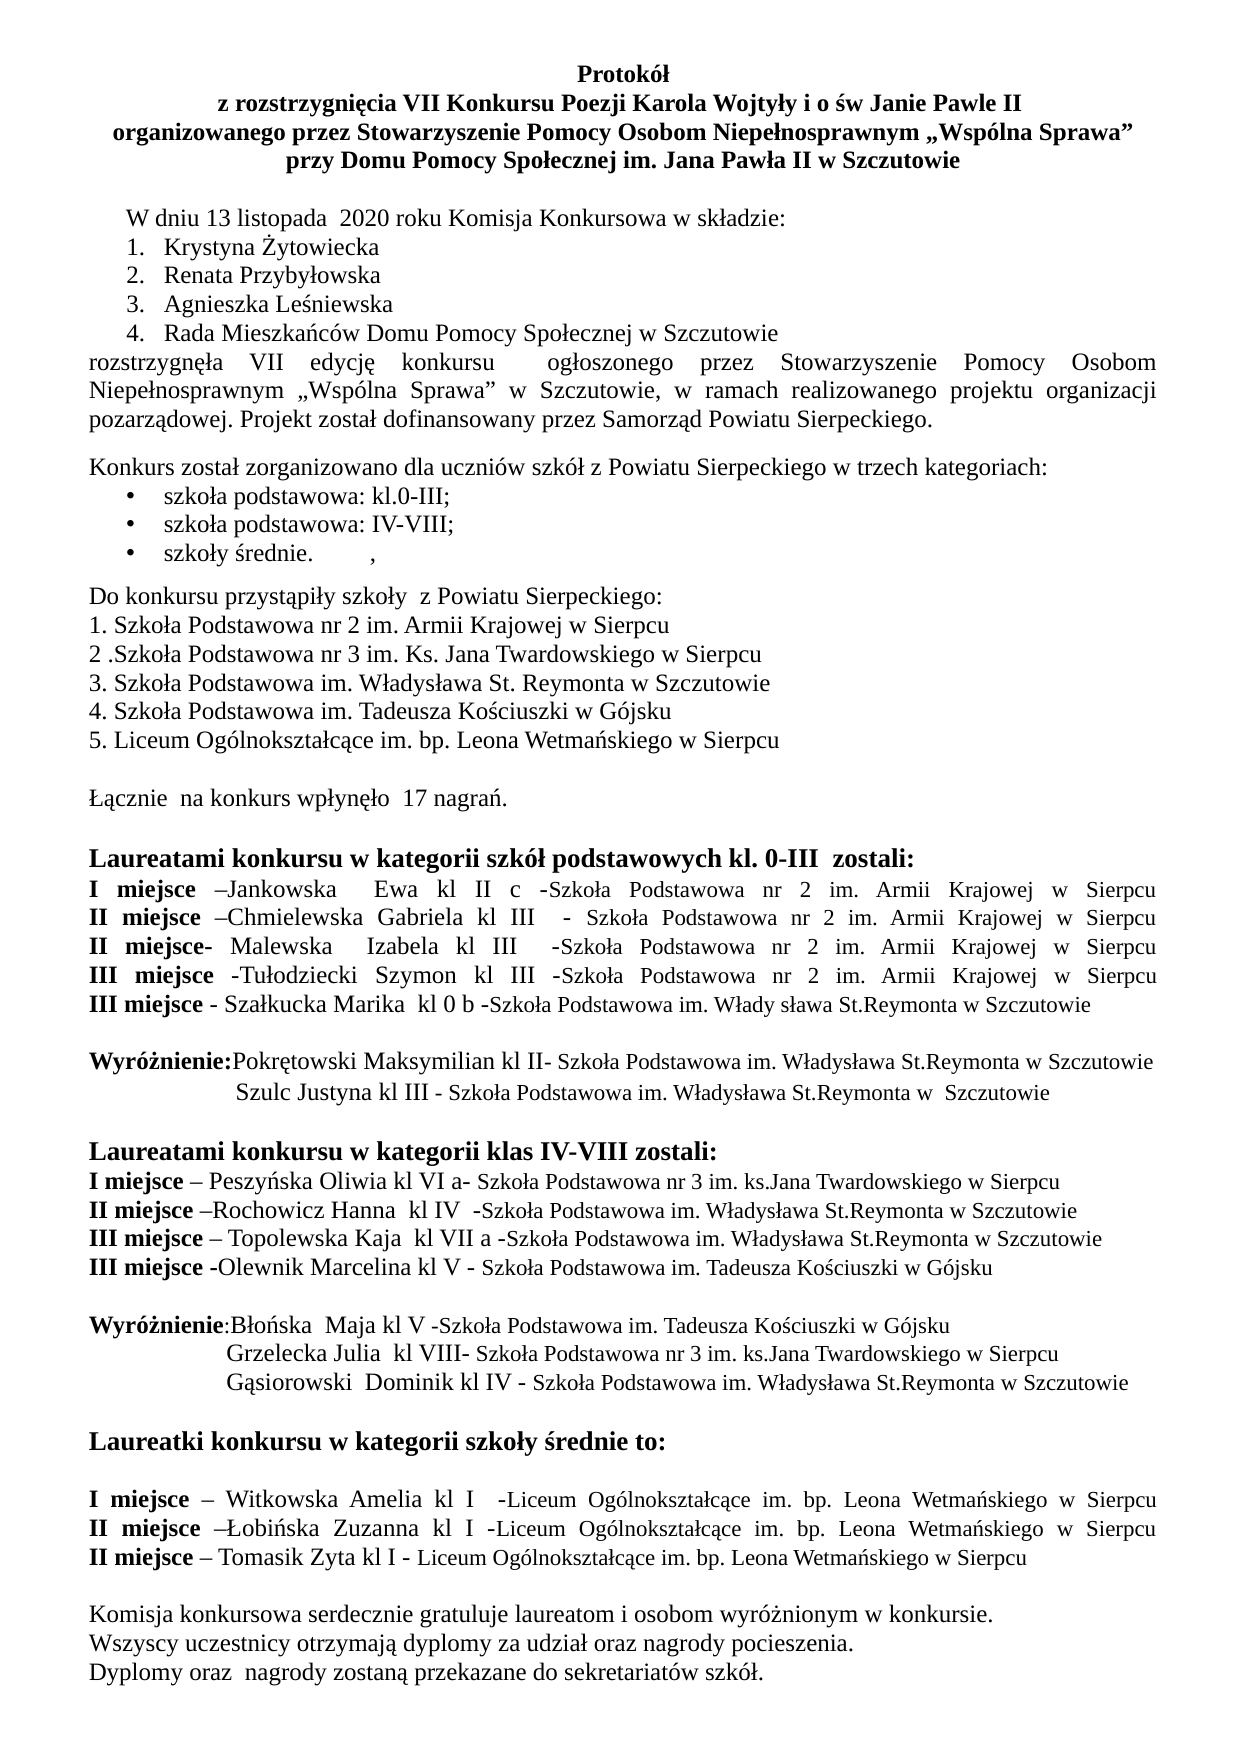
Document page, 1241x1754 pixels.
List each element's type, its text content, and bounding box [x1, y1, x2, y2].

list Renata Przybyłowska [126, 260, 1157, 289]
text Laureatami konkursu w kategorii klas IV-VIII zostali: I miejsce – Peszyńska Oliwia kl VI a- Szkoła Podstawowa nr 3 im. ks.Jana Twardowskiego w Sierpcu II miejsce –Rochowicz Hanna kl IV -Szkoła Podstawowa im. Władysława St.Reymonta w Szczutowie III miejsce – Topolewska Kaja kl VII a -Szkoła Podstawowa im. Władysława St.Reymonta w Szczutowie III miejsce -Olewnik Marcelina kl V - Szkoła Podstawowa im. Tadeusza Kościuszki w Gójsku [88, 1135, 1157, 1281]
text 1. Szkoła Podstawowa nr 2 im. Armii Krajowej w Sierpcu [88, 610, 1157, 639]
text Grzelecka Julia kl VIII- Szkoła Podstawowa nr 3 im. ks.Jana Twardowskiego w Sierpcu [88, 1338, 1183, 1367]
text Wszyscy uczestnicy otrzymają dyplomy za udział oraz nagrody pocieszenia. [88, 1628, 1157, 1657]
text 3. Szkoła Podstawowa im. Władysława St. Reymonta w Szczutowie [88, 668, 1157, 696]
list szkoły średnie. , [126, 538, 1157, 567]
text 4. Szkoła Podstawowa im. Tadeusza Kościuszki w Gójsku [88, 696, 1157, 725]
text Do konkursu przystąpiły szkoły z Powiatu Sierpeckiego: [88, 581, 1157, 610]
text 5. Liceum Ogólnokształcące im. bp. Leona Wetmańskiego w Sierpcu [88, 725, 1157, 754]
text I miejsce – Witkowska Amelia kl I -Liceum Ogólnokształcące im. bp. Leona Wetmańskiego w Sierpcu II miejsce –Łobińska Zuzanna kl I -Liceum Ogólnokształcące im. bp. Leona Wetmańskiego w Sierpcu II miejsce – Tomasik Zyta kl I - Liceum Ogólnokształcące im. bp. Leona Wetmańskiego w Sierpcu [88, 1484, 1157, 1571]
text rozstrzygnęła VII edycję konkursu ogłoszonego przez Stowarzyszenie Pomocy Osobom Niepełnosprawnym „Wspólna Sprawa” w Szczutowie, w ramach realizowanego projektu organizacji pozarządowej. Projekt został dofinansowany przez Samorząd Powiatu Sierpeckiego. [88, 347, 1157, 433]
text Wyróżnienie:Pokrętowski Maksymilian kl II- Szkoła Podstawowa im. Władysława St.Reymonta w Szczutowie [88, 1046, 1157, 1075]
text Laureatki konkursu w kategorii szkoły średnie to: [88, 1425, 1157, 1456]
text 4. Rada Mieszkańców Domu Pomocy Społecznej w Szczutowie [88, 318, 1157, 347]
text Laureatami konkursu w kategorii szkół podstawowych kl. 0-III zostali: [88, 842, 1157, 874]
text Komisja konkursowa serdecznie gratuluje laureatom i osobom wyróżnionym w konkursie. [88, 1599, 1157, 1628]
text Protokół [88, 59, 1157, 88]
text W dniu 13 listopada 2020 roku Komisja Konkursowa w składzie: [88, 203, 1157, 232]
list szkoła podstawowa: kl.0-III; [126, 481, 1157, 509]
list Krystyna Żytowiecka [126, 232, 1157, 260]
text 2 .Szkoła Podstawowa nr 3 im. Ks. Jana Twardowskiego w Sierpcu [88, 639, 1157, 668]
list Agnieszka Leśniewska [126, 289, 1157, 318]
text Dyplomy oraz nagrody zostaną przekazane do sekretariatów szkół. [88, 1657, 1157, 1686]
text Łącznie na konkurs wpłynęło 17 nagrań. [88, 783, 1157, 811]
text organizowanego przez Stowarzyszenie Pomocy Osobom Niepełnosprawnym „Wspólna Sprawa” przy Domu Pomocy Społecznej im. Jana Pawła II w Szczutowie [88, 117, 1157, 174]
text Wyróżnienie:Błońska Maja kl V -Szkoła Podstawowa im. Tadeusza Kościuszki w Gójsku [88, 1310, 1157, 1338]
text I miejsce –Jankowska Ewa kl II c -Szkoła Podstawowa nr 2 im. Armii Krajowej w Sierpcu II miejsce –Chmielewska Gabriela kl III - Szkoła Podstawowa nr 2 im. Armii Krajowej w Sierpcu II miejsce- Malewska Izabela kl III -Szkoła Podstawowa nr 2 im. Armii Krajowej w Sierpcu III miejsce -Tułodziecki Szymon kl III -Szkoła Podstawowa nr 2 im. Armii Krajowej w Sierpcu III miejsce - Szałkucka Marika kl 0 b -Szkoła Podstawowa im. Włady sława St.Reymonta w Szczutowie [88, 874, 1157, 1017]
text Konkurs został zorganizowano dla uczniów szkół z Powiatu Sierpeckiego w trzech kategoriach: [88, 452, 1157, 481]
text Szulc Justyna kl III - Szkoła Podstawowa im. Władysława St.Reymonta w Szczutowie [88, 1075, 1157, 1106]
text Gąsiorowski Dominik kl IV - Szkoła Podstawowa im. Władysława St.Reymonta w Szczutowie [88, 1367, 1157, 1396]
list szkoła podstawowa: IV-VIII; [126, 509, 1157, 538]
text z rozstrzygnięcia VII Konkursu Poezji Karola Wojtyły i o św Janie Pawle II [88, 88, 1157, 117]
